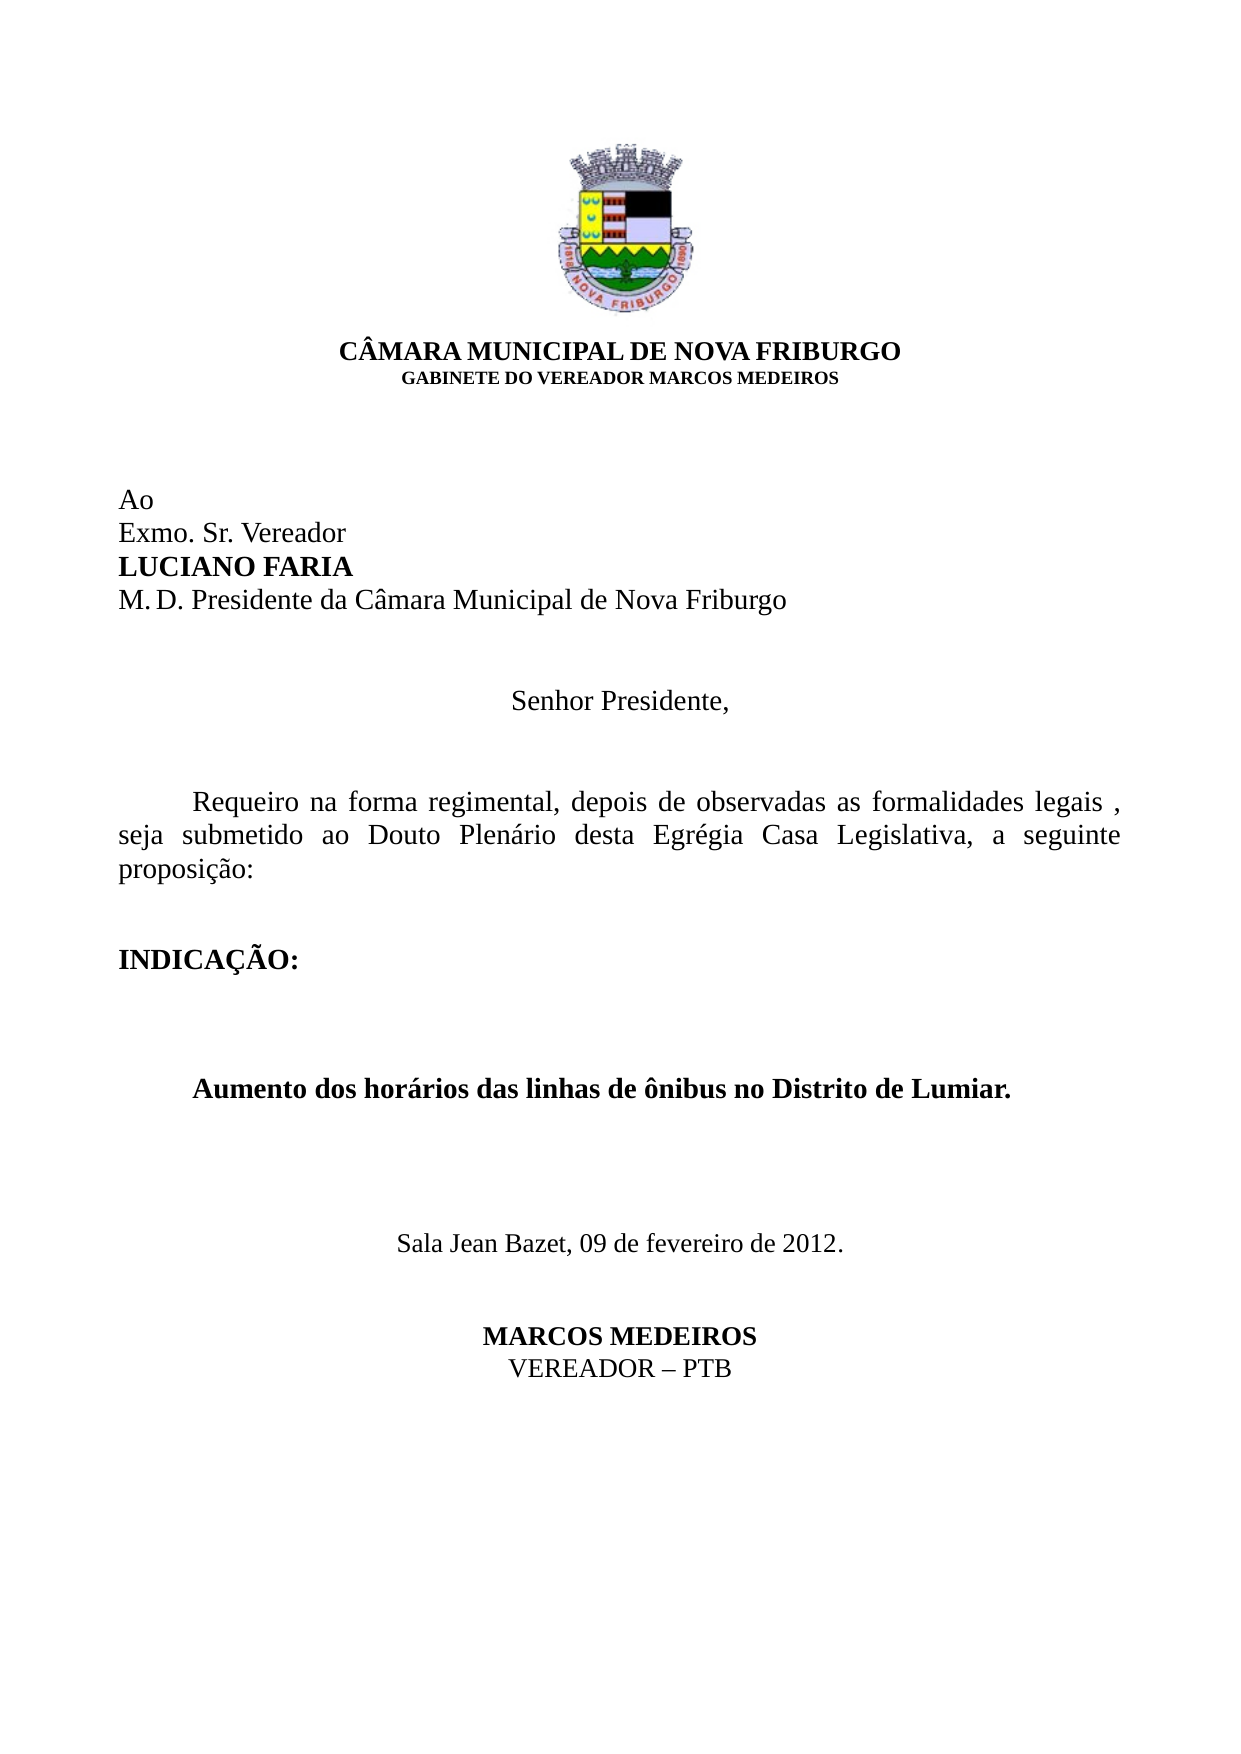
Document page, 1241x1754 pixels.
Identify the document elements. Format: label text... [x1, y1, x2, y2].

text Sala Jean Bazet, 09 de fevereiro de 2012. [118, 1227, 1122, 1258]
picture [537, 127, 703, 327]
text INDICAÇÃO: [118, 942, 1122, 975]
text CÂMARA MUNICIPAL DE NOVA FRIBURGO [118, 335, 1122, 367]
text Requeiro na forma regimental, depois de observadas as formalidades legais , seja submetido ao Douto Plenário desta Egrégia Casa Legislativa, a seguinte proposição: [118, 784, 1122, 884]
list D. Presidente da Câmara Municipal de Nova Friburgo [118, 582, 1122, 616]
text Ao [118, 482, 1122, 515]
text Aumento dos horários das linhas de ônibus no Distrito de Lumiar. [118, 1071, 1122, 1105]
text GABINETE DO VEREADOR MARCOS MEDEIROS [118, 367, 1122, 388]
text LUCIANO FARIA [118, 549, 1122, 582]
text Exmo. Sr. Vereador [118, 515, 1122, 549]
text VEREADOR – PTB [118, 1352, 1122, 1383]
text Senhor Presidente, [118, 683, 1122, 717]
text MARCOS MEDEIROS [118, 1321, 1122, 1352]
